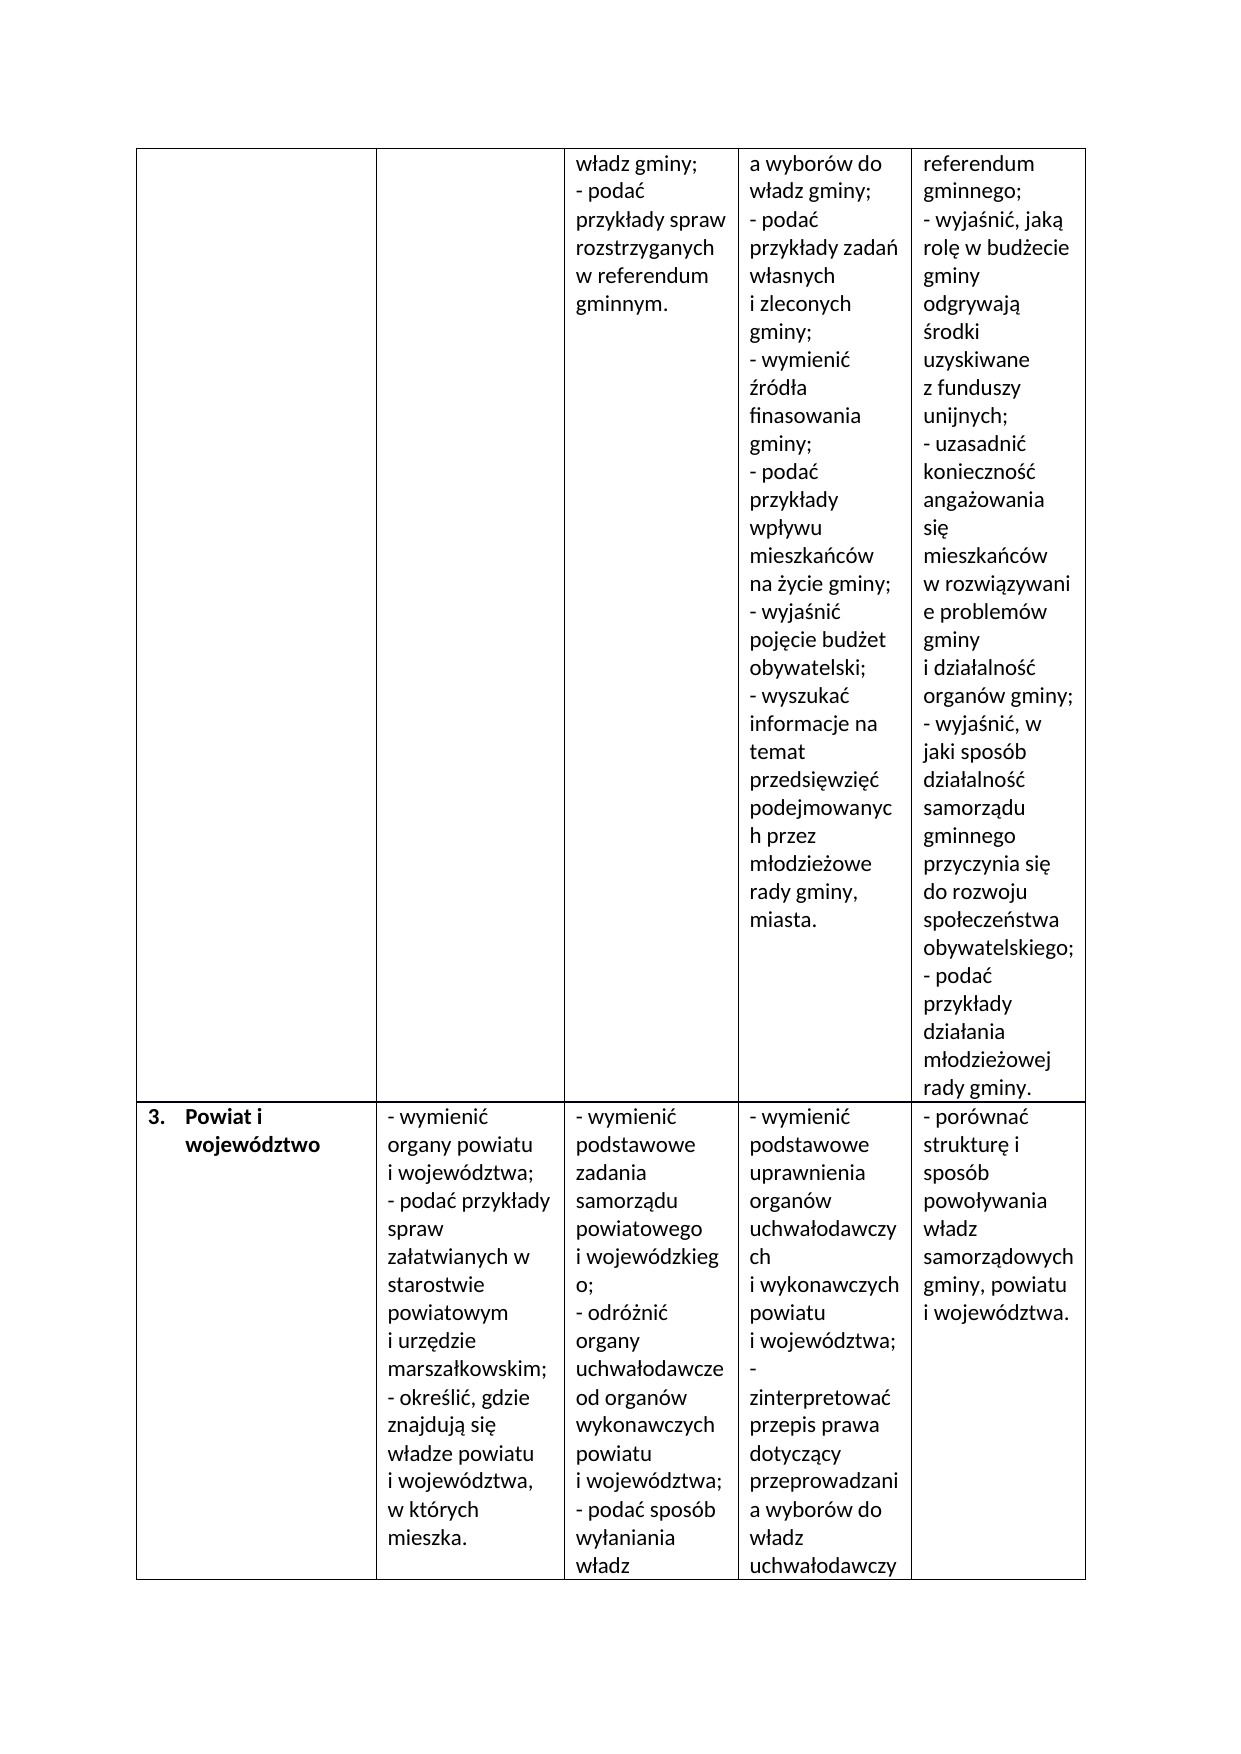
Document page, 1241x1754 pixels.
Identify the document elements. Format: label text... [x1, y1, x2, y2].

table_cell a wyborów do władz gminy; - podać przykłady zadań własnych i zleconych gminy; - wymienić źródła finasowania gminy; - podać przykłady wpływu mieszkańców na życie gminy; - wyjaśnić pojęcie budżet obywatelski; - wyszukać informacje na temat przedsięwzięć podejmowanych przez młodzieżowe rady gminy, miasta. [739, 149, 911, 1101]
table_cell władz gminy; - podać przykłady spraw rozstrzyganych w referendum gminnym. [565, 149, 738, 1101]
table_cell referendum gminnego; - wyjaśnić, jaką rolę w budżecie gminy odgrywają środki uzyskiwane z funduszy unijnych; - uzasadnić konieczność angażowania się mieszkańców w rozwiązywanie problemów gminy i działalność organów gminy; - wyjaśnić, w jaki sposób działalność samorządu gminnego przyczynia się do rozwoju społeczeństwa obywatelskiego; - podać przykłady działania młodzieżowej rady gminy. [912, 149, 1085, 1101]
table_cell Powiat i województwo [137, 1103, 376, 1579]
table_cell - porównać strukturę i sposób powoływania władz samorządowych gminy, powiatu i województwa. [912, 1103, 1085, 1579]
table_cell - wymienić organy powiatu i województwa; - podać przykłady spraw załatwianych w starostwie powiatowym i urzędzie marszałkowskim; - określić, gdzie znajdują się władze powiatu i województwa, w których mieszka. [377, 1103, 564, 1579]
table_cell - wymienić podstawowe zadania samorządu powiatowego i wojewódzkiego; - odróżnić organy uchwałodawcze od organów wykonawczych powiatu i województwa; - podać sposób wyłaniania władz [565, 1103, 738, 1579]
table_cell [377, 149, 564, 1101]
table_cell - wymienić podstawowe uprawnienia organów uchwałodawczych i wykonawczych powiatu i województwa; - zinterpretować przepis prawa dotyczący przeprowadzania wyborów do władz uchwałodawczy [739, 1103, 911, 1579]
table_cell [137, 149, 376, 1101]
